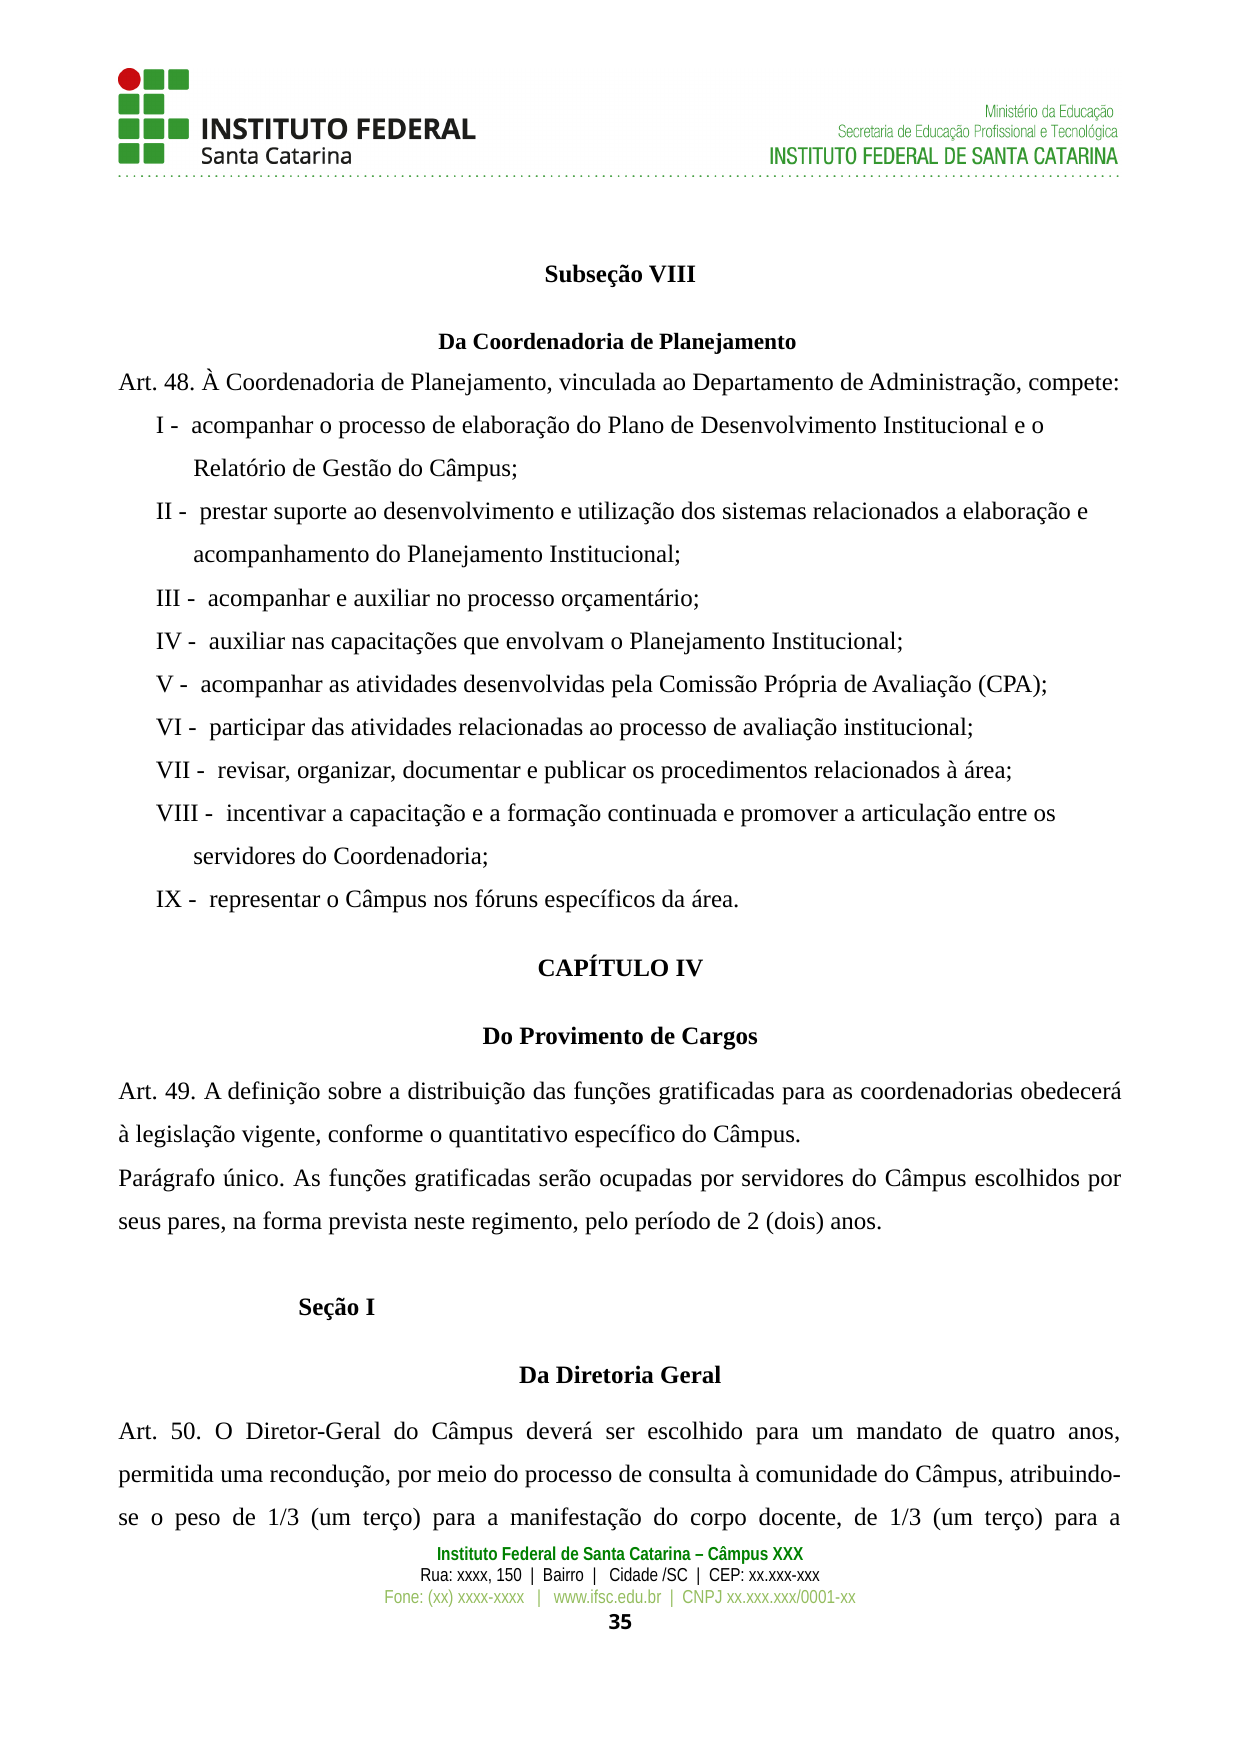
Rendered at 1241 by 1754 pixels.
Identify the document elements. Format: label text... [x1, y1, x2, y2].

subtitle Da Diretoria Geral [118, 1360, 1122, 1389]
subtitle Seção I [298, 1292, 1122, 1321]
subtitle Subseção VIII [118, 259, 1122, 288]
text Art. 50. O Diretor-Geral do Câmpus deverá ser escolhido para um mandato de quatro anos, permitida uma recondução, por meio do processo de consulta à comunidade do Câmpus, atribuindo-se o peso de 1/3 (um terço) para a manifestação do corpo docente, de 1/3 (um terço) para a [118, 1416, 1122, 1531]
list representar o Câmpus nos fóruns específicos da área. [156, 884, 1122, 913]
list prestar suporte ao desenvolvimento e utilização dos sistemas relacionados a elaboração e acompanhamento do Planejamento Institucional; [156, 496, 1122, 568]
list incentivar a capacitação e a formação continuada e promover a articulação entre os servidores do Coordenadoria; [156, 798, 1122, 870]
text Art. 48. À Coordenadoria de Planejamento, vinculada ao Departamento de Administração, compete: [118, 367, 1122, 396]
subtitle CAPÍTULO IV [118, 953, 1122, 981]
list acompanhar o processo de elaboração do Plano de Desenvolvimento Institucional e o Relatório de Gestão do Câmpus; [156, 410, 1122, 482]
list revisar, organizar, documentar e publicar os procedimentos relacionados à área; [156, 755, 1122, 784]
subtitle Da Coordenadoria de Planejamento [118, 328, 1122, 354]
list acompanhar e auxiliar no processo orçamentário; [156, 583, 1122, 611]
picture [118, 68, 1123, 177]
list auxiliar nas capacitações que envolvam o Planejamento Institucional; [156, 626, 1122, 654]
list acompanhar as atividades desenvolvidas pela Comissão Própria de Avaliação (CPA); [156, 669, 1122, 698]
text Art. 49. A definição sobre a distribuição das funções gratificadas para as coordenadorias obedecerá à legislação vigente, conforme o quantitativo específico do Câmpus. [118, 1076, 1122, 1148]
text Parágrafo único. As funções gratificadas serão ocupadas por servidores do Câmpus escolhidos por seus pares, na forma prevista neste regimento, pelo período de 2 (dois) anos. [118, 1163, 1122, 1234]
subtitle Do Provimento de Cargos [118, 1021, 1122, 1049]
list participar das atividades relacionadas ao processo de avaliação institucional; [156, 712, 1122, 741]
